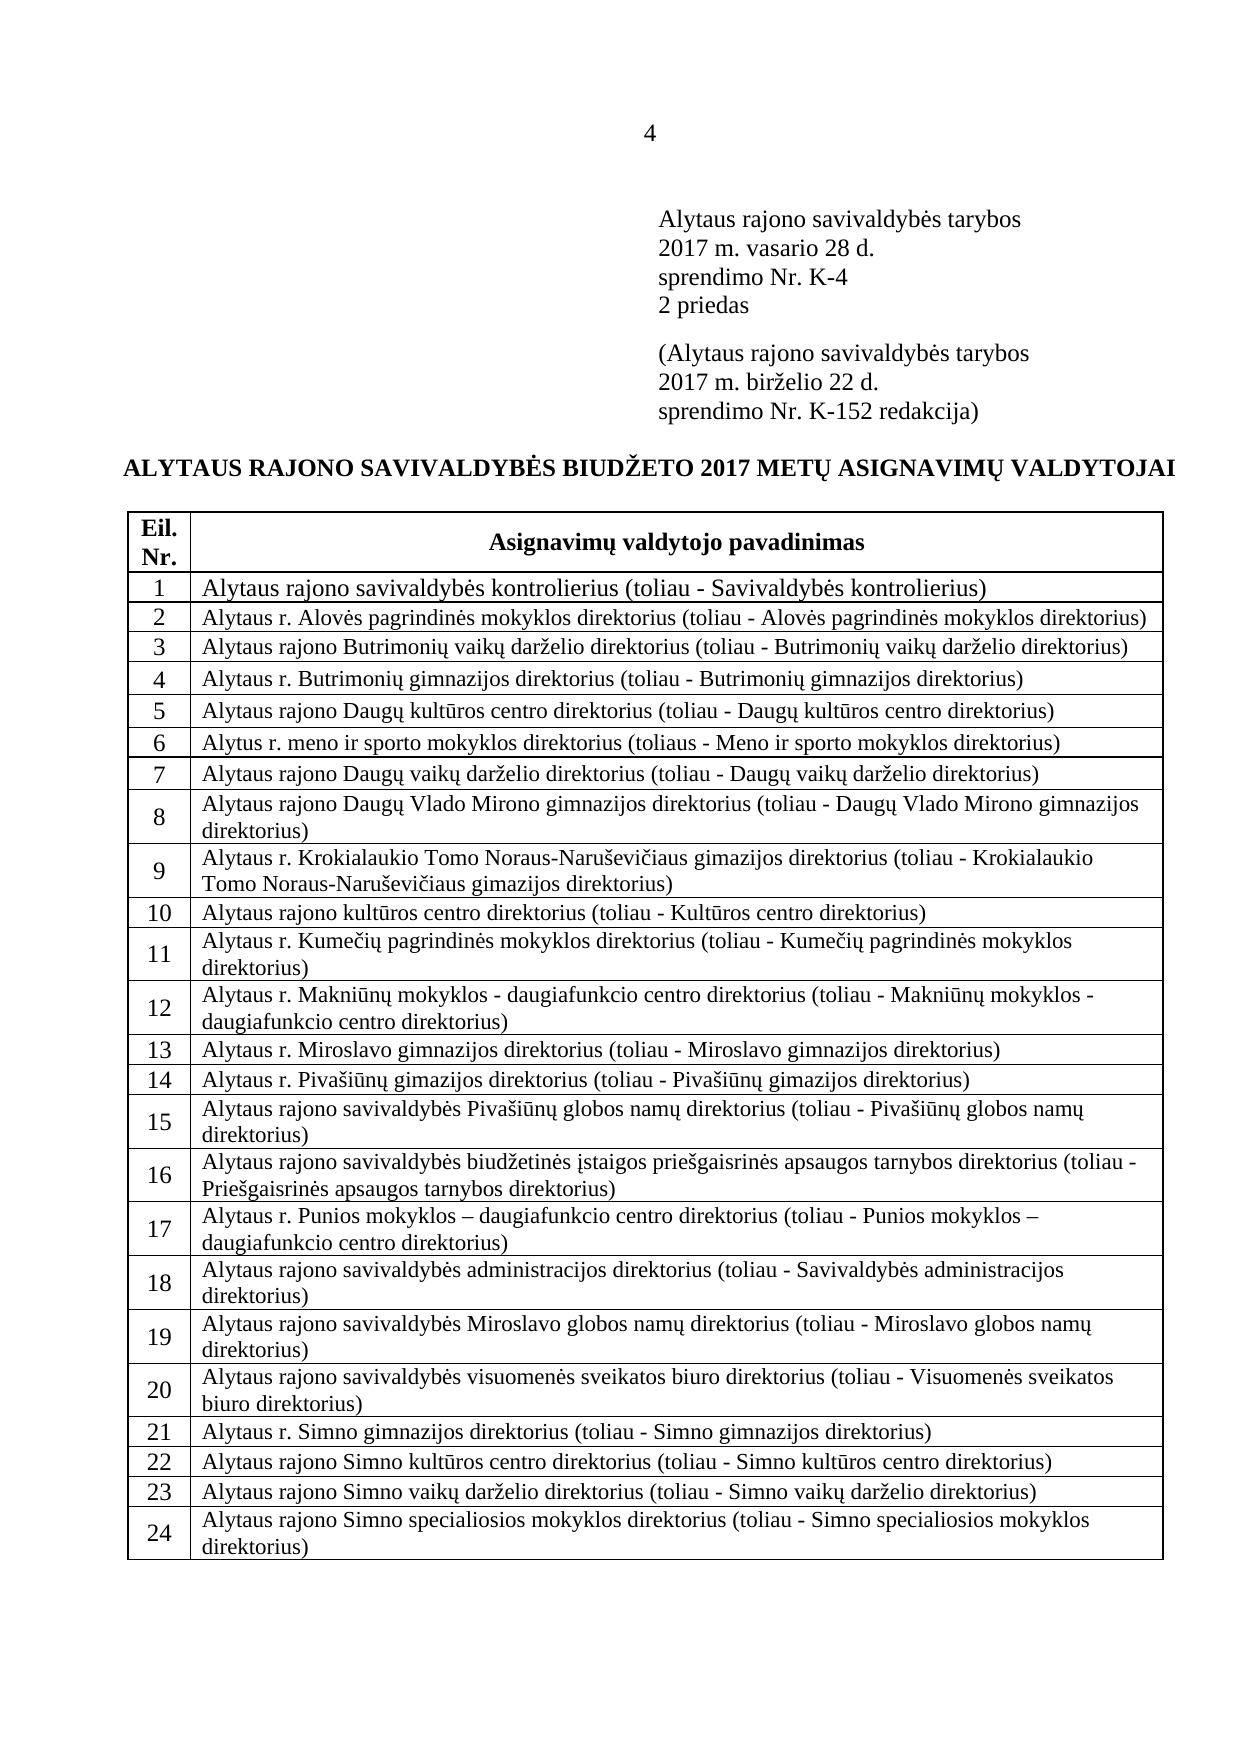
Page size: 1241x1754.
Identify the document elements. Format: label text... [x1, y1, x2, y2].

table_cell 16 [129, 1149, 190, 1201]
text 2017 m. vasario 28 d. [523, 233, 1181, 262]
table_cell 10 [129, 898, 190, 927]
table_cell 13 [129, 1035, 190, 1064]
table_cell 7 [129, 758, 190, 789]
table_cell Alytaus rajono Butrimonių vaikų darželio direktorius (toliau - Butrimonių vaikų darželio direktorius) [191, 632, 1162, 661]
table_cell Alytaus r. Kumečių pagrindinės mokyklos direktorius (toliau - Kumečių pagrindinės mokyklos direktorius) [191, 928, 1162, 980]
table_cell Alytaus r. Miroslavo gimnazijos direktorius (toliau - Miroslavo gimnazijos direktorius) [191, 1035, 1162, 1064]
table_cell Alytus r. meno ir sporto mokyklos direktorius (toliaus - Meno ir sporto mokyklos direktorius) [191, 728, 1162, 756]
table_cell Alytaus r. Punios mokyklos – daugiafunkcio centro direktorius (toliau - Punios mokyklos – daugiafunkcio centro direktorius) [191, 1202, 1162, 1255]
table_cell Alytaus rajono savivaldybės Miroslavo globos namų direktorius (toliau - Miroslavo globos namų direktorius) [191, 1310, 1162, 1362]
table_cell 9 [129, 844, 190, 897]
text sprendimo Nr. K-152 redakcija) [523, 396, 1181, 425]
table_cell Alytaus r. Pivašiūnų gimazijos direktorius (toliau - Pivašiūnų gimazijos direktorius) [191, 1065, 1162, 1094]
table_cell 4 [129, 662, 190, 694]
table_cell Alytaus rajono Daugų vaikų darželio direktorius (toliau - Daugų vaikų darželio direktorius) [191, 758, 1162, 789]
table_cell 22 [129, 1447, 190, 1476]
table_cell 24 [129, 1507, 190, 1559]
table_cell 3 [129, 632, 190, 661]
table_cell Alytaus r. Alovės pagrindinės mokyklos direktorius (toliau - Alovės pagrindinės mokyklos direktorius) [191, 603, 1162, 631]
table_cell Alytaus rajono Simno kultūros centro direktorius (toliau - Simno kultūros centro direktorius) [191, 1447, 1162, 1476]
table_cell Alytaus rajono kultūros centro direktorius (toliau - Kultūros centro direktorius) [191, 898, 1162, 927]
table_cell Alytaus r. Butrimonių gimnazijos direktorius (toliau - Butrimonių gimnazijos direktorius) [191, 662, 1162, 694]
table_cell 15 [129, 1095, 190, 1147]
table_cell 14 [129, 1065, 190, 1094]
table_header Eil. Nr. [129, 513, 190, 571]
text 2 priedas [118, 291, 1181, 319]
table_header Asignavimų valdytojo pavadinimas [191, 513, 1162, 571]
table_cell 19 [129, 1310, 190, 1362]
table_cell 21 [129, 1417, 190, 1446]
text Alytaus rajono savivaldybės tarybos [523, 204, 1181, 233]
text ALYTAUS RAJONO SAVIVALDYBĖS BIUDŽETO 2017 METŲ ASIGNAVIMŲ VALDYTOJAI [118, 453, 1181, 482]
text sprendimo Nr. K-4 [523, 262, 1181, 291]
table_cell 5 [129, 695, 190, 727]
table_cell Alytaus rajono Simno specialiosios mokyklos direktorius (toliau - Simno specialiosios mokyklos direktorius) [191, 1507, 1162, 1559]
table_cell 18 [129, 1256, 190, 1309]
table_cell 11 [129, 928, 190, 980]
table_cell Alytaus rajono savivaldybės biudžetinės įstaigos priešgaisrinės apsaugos tarnybos direktorius (toliau - Priešgaisrinės apsaugos tarnybos direktorius) [191, 1149, 1162, 1201]
text (Alytaus rajono savivaldybės tarybos [523, 338, 1181, 367]
table_cell Alytaus r. Simno gimnazijos direktorius (toliau - Simno gimnazijos direktorius) [191, 1417, 1162, 1446]
table_cell 20 [129, 1364, 190, 1416]
table_cell 12 [129, 981, 190, 1034]
text 2017 m. birželio 22 d. [523, 367, 1181, 396]
table_cell Alytaus rajono savivaldybės visuomenės sveikatos biuro direktorius (toliau - Visuomenės sveikatos biuro direktorius) [191, 1364, 1162, 1416]
table_cell Alytaus rajono savivaldybės kontrolierius (toliau - Savivaldybės kontrolierius) [191, 573, 1162, 601]
table_cell 2 [129, 603, 190, 631]
table_cell Alytaus rajono savivaldybės Pivašiūnų globos namų direktorius (toliau - Pivašiūnų globos namų direktorius) [191, 1095, 1162, 1147]
table_cell 23 [129, 1477, 190, 1506]
table_cell Alytaus rajono Daugų Vlado Mirono gimnazijos direktorius (toliau - Daugų Vlado Mirono gimnazijos direktorius) [191, 790, 1162, 843]
table_cell 6 [129, 728, 190, 756]
table_cell Alytaus rajono savivaldybės administracijos direktorius (toliau - Savivaldybės administracijos direktorius) [191, 1256, 1162, 1309]
table_cell Alytaus rajono Simno vaikų darželio direktorius (toliau - Simno vaikų darželio direktorius) [191, 1477, 1162, 1506]
table_cell 1 [129, 573, 190, 601]
table_cell 8 [129, 790, 190, 843]
table_cell Alytaus r. Krokialaukio Tomo Noraus-Naruševičiaus gimazijos direktorius (toliau - Krokialaukio Tomo Noraus-Naruševičiaus gimazijos direktorius) [191, 844, 1162, 897]
table_cell Alytaus rajono Daugų kultūros centro direktorius (toliau - Daugų kultūros centro direktorius) [191, 695, 1162, 727]
table_cell Alytaus r. Makniūnų mokyklos - daugiafunkcio centro direktorius (toliau - Makniūnų mokyklos - daugiafunkcio centro direktorius) [191, 981, 1162, 1034]
table_cell 17 [129, 1202, 190, 1255]
